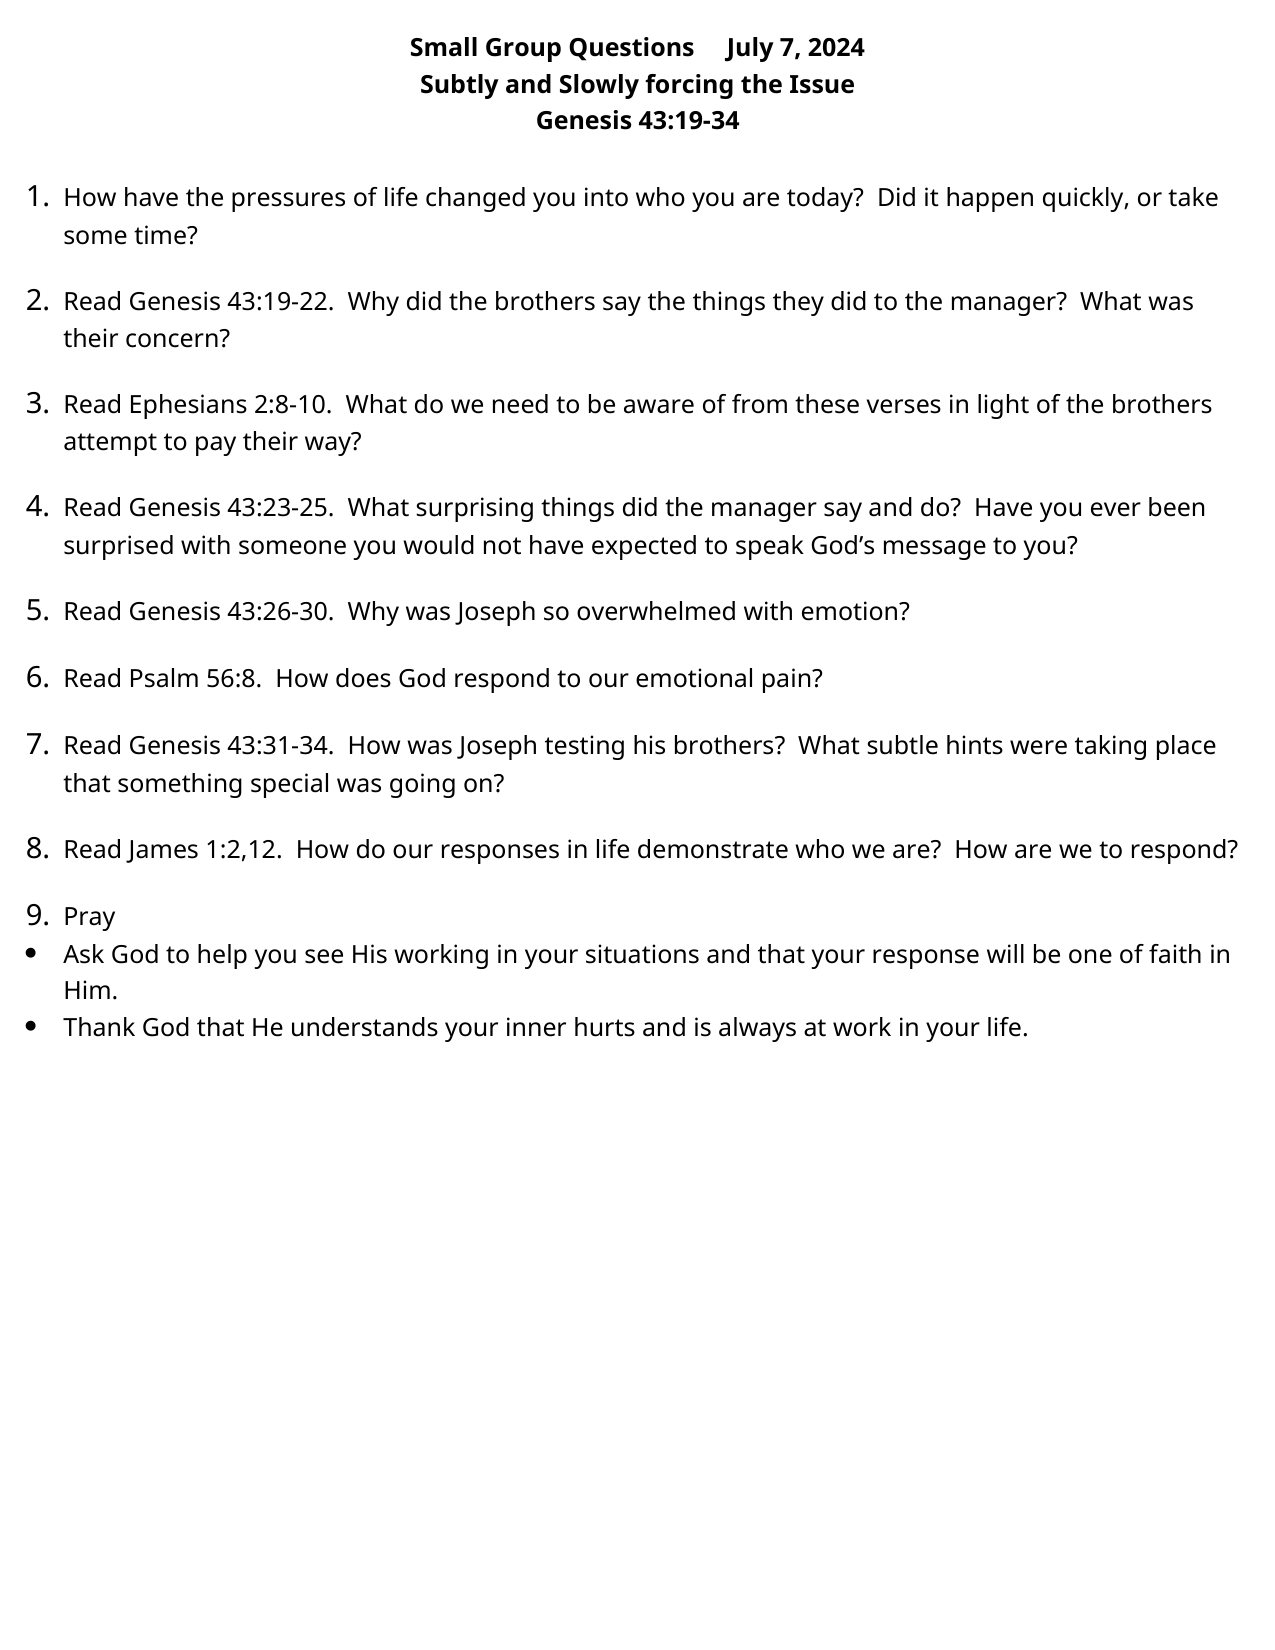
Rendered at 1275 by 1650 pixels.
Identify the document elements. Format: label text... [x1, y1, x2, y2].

list Read Genesis 43:19-22. Why did the brothers say the things they did to the manager? What was their concern? [26, 279, 1249, 355]
text Small Group Questions July 7, 2024 [26, 30, 1249, 64]
list Read James 1:2,12. How do our responses in life demonstrate who we are? How are we to respond? [26, 827, 1249, 867]
text Subtly and Slowly forcing the Issue [26, 66, 1249, 100]
list Read Psalm 56:8. How does God respond to our emotional pain? [26, 656, 1249, 696]
list Read Genesis 43:23-25. What surprising things did the manager say and do? Have you ever been surprised with someone you would not have expected to speak God’s message to you? [26, 485, 1249, 561]
list Ask God to help you see His working in your situations and that your response will be one of faith in Him. [26, 937, 1249, 1007]
text Genesis 43:19-34 [26, 103, 1249, 137]
list Read Ephesians 2:8-10. What do we need to be aware of from these verses in light of the brothers attempt to pay their way? [26, 382, 1249, 458]
list How have the pressures of life changed you into who you are today? Did it happen quickly, or take some time? [26, 175, 1249, 251]
list Read Genesis 43:26-30. Why was Joseph so overwhelmed with emotion? [26, 589, 1249, 628]
list Read Genesis 43:31-34. How was Joseph testing his brothers? What subtle hints were taking place that something special was going on? [26, 723, 1249, 799]
list Thank God that He understands your inner hurts and is always at work in your life. [26, 1009, 1249, 1043]
list Pray [26, 894, 1249, 934]
